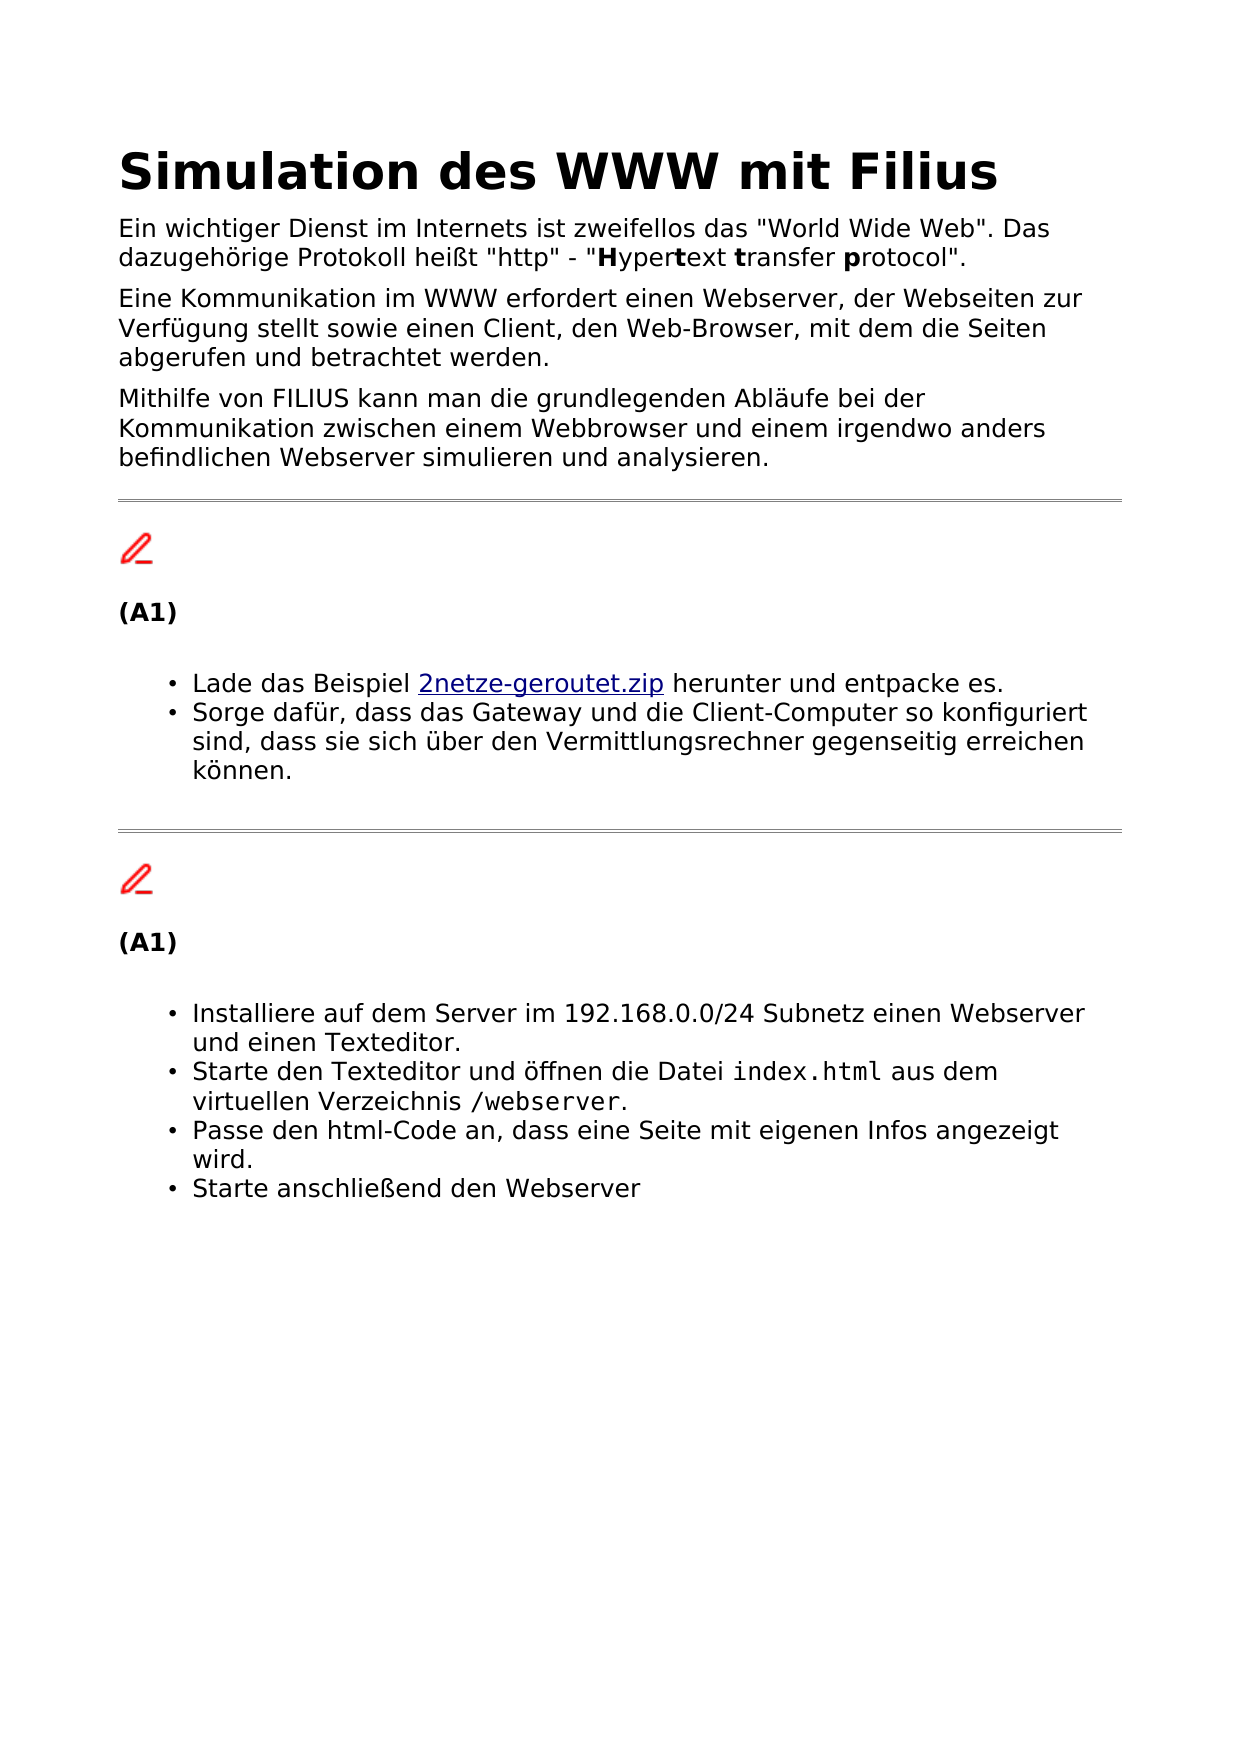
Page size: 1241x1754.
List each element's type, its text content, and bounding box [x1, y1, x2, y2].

list Sorge dafür, dass das Gateway und die Client-Computer so konfiguriert sind, dass sie sich über den Vermittlungsrechner gegenseitig erreichen können. [177, 698, 1122, 786]
subtitle (A1) [118, 598, 1122, 627]
picture [118, 531, 156, 569]
subtitle Simulation des WWW mit Filius [118, 143, 1122, 201]
list Starte anschließend den Webserver [177, 1174, 1122, 1203]
text Ein wichtiger Dienst im Internets ist zweifellos das "World Wide Web". Das dazugehörige Protokoll heißt "http" - "Hypertext transfer protocol". [118, 214, 1122, 272]
picture [118, 861, 156, 899]
text Eine Kommunikation im WWW erfordert einen Webserver, der Webseiten zur Verfügung stellt sowie einen Client, den Web-Browser, mit dem die Seiten abgerufen und betrachtet werden. [118, 285, 1122, 372]
subtitle (A1) [118, 928, 1122, 957]
list Starte den Texteditor und öffnen die Datei index.html aus dem virtuellen Verzeichnis /webserver. [177, 1057, 1122, 1116]
list Lade das Beispiel 2netze-geroutet.zip herunter und entpacke es. [177, 669, 1122, 698]
text Mithilfe von FILIUS kann man die grundlegenden Abläufe bei der Kommunikation zwischen einem Webbrowser und einem irgendwo anders befindlichen Webserver simulieren und analysieren. [118, 385, 1122, 472]
list Installiere auf dem Server im 192.168.0.0/24 Subnetz einen Webserver und einen Texteditor. [177, 999, 1122, 1057]
list Passe den html-Code an, dass eine Seite mit eigenen Infos angezeigt wird. [177, 1116, 1122, 1174]
